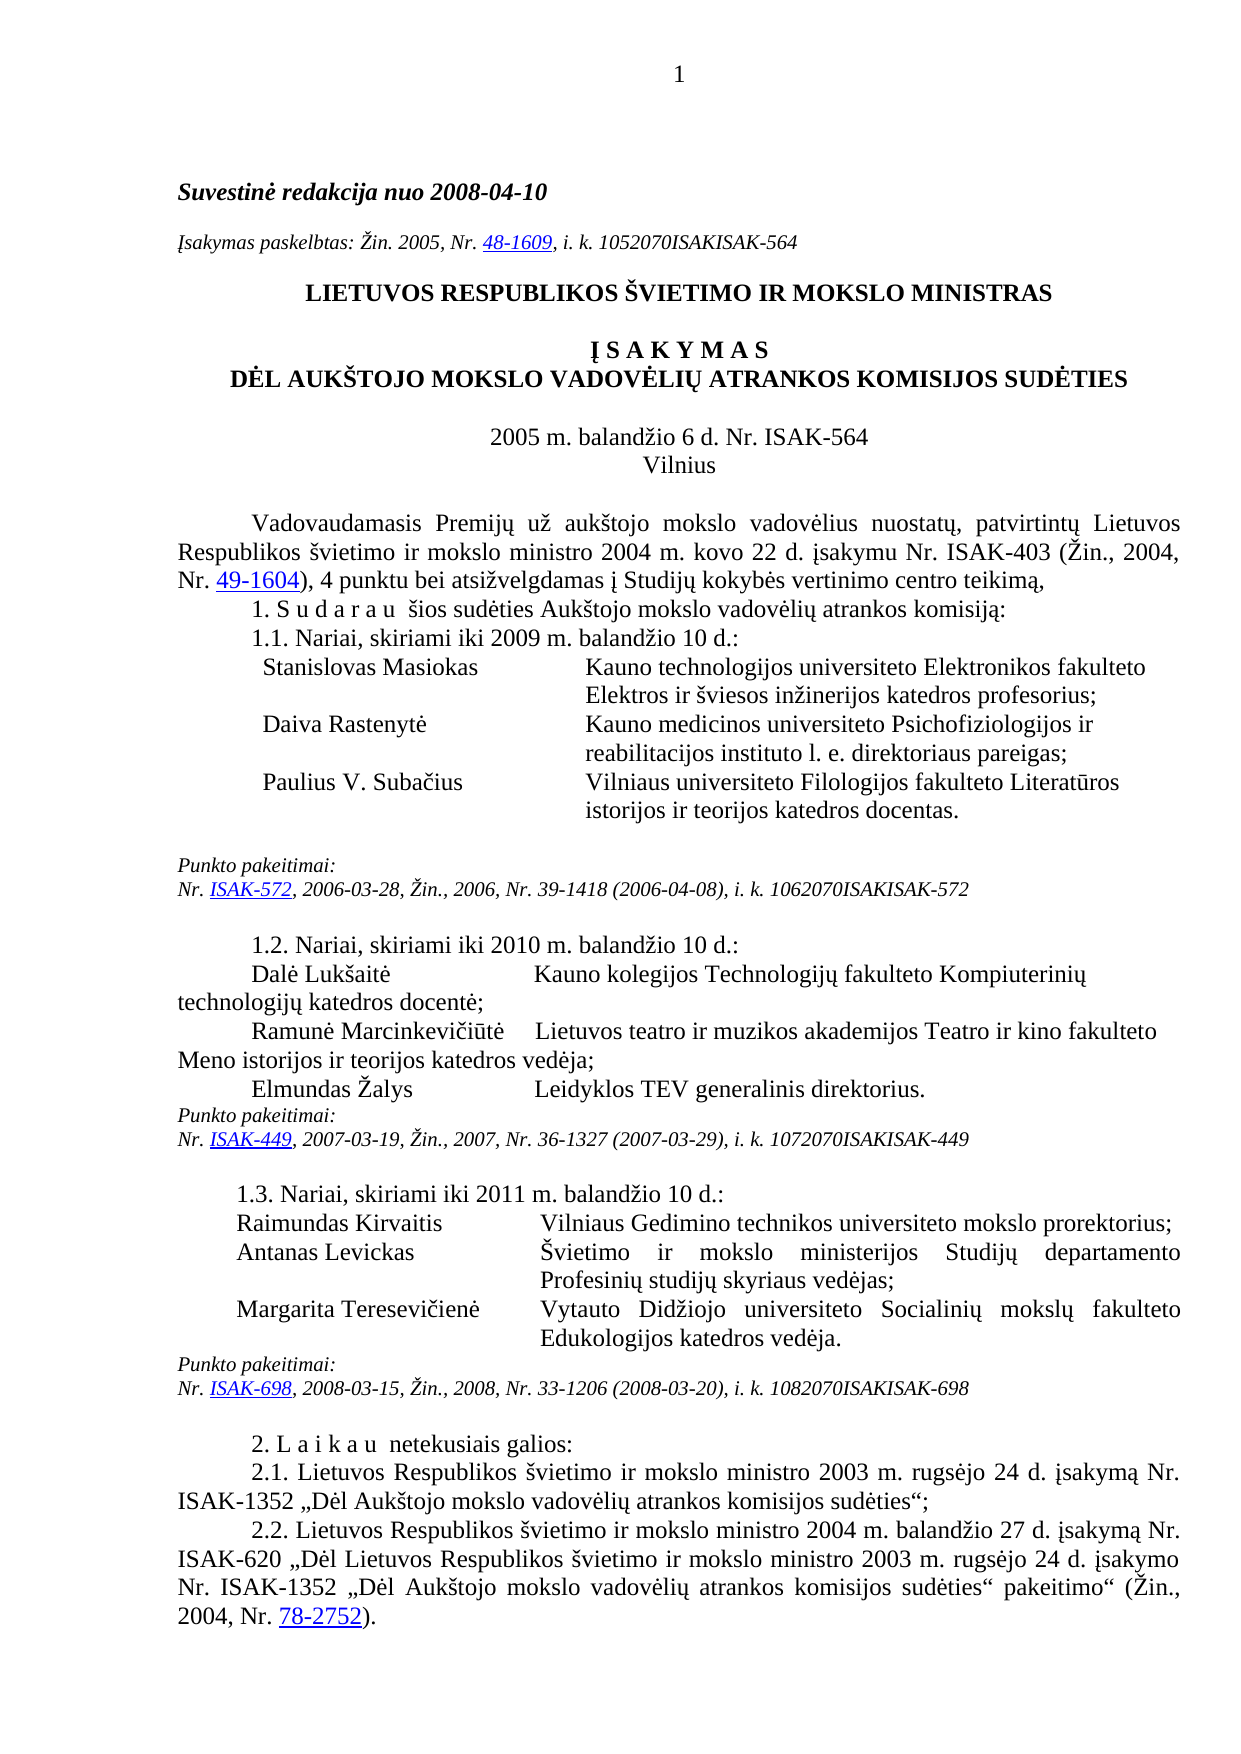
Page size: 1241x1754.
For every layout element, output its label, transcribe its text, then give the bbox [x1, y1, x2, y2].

text Margarita Teresevičienė Vytauto Didžiojo universiteto Socialinių mokslų fakulteto Edukologijos katedros vedėja. [236, 1294, 1181, 1352]
text Nr. ISAK-449, 2007-03-19, Žin., 2007, Nr. 36-1327 (2007-03-29), i. k. 1072070ISAKISAK-449 [177, 1127, 1181, 1151]
text 2005 m. balandžio 6 d. Nr. ISAK-564 [177, 422, 1181, 451]
table_header [539, 652, 574, 709]
text Suvestinė redakcija nuo 2008-04-10 [177, 177, 1181, 206]
text Ramunė Marcinkevičiūtė Lietuvos teatro ir muzikos akademijos Teatro ir kino fakulteto Meno istorijos ir teorijos katedros vedėja; [177, 1016, 1181, 1074]
text DĖL AUKŠTOJO MOKSLO VADOVĖLIŲ ATRANKOS KOMISIJOS SUDĖTIES [177, 364, 1181, 393]
table_cell Kauno medicinos universiteto Psichofiziologijos ir reabilitacijos instituto l. e. direktoriaus pareigas; [574, 709, 1182, 767]
text 2.2. Lietuvos Respublikos švietimo ir mokslo ministro 2004 m. balandžio 27 d. įsakymą Nr. ISAK-620 „Dėl Lietuvos Respublikos švietimo ir mokslo ministro 2003 m. rugsėjo 24 d. įsakymo Nr. ISAK-1352 „Dėl aukštojo mokslo vadovėlių atrankos komisijos sudėties“ pakeitimo“ (Žin., 2004, Nr. 78-2752). [177, 1515, 1181, 1630]
text Vadovaudamasis Premijų už aukštojo mokslo vadovėlius nuostatų, patvirtintų Lietuvos Respublikos švietimo ir mokslo ministro 2004 m. kovo 22 d. įsakymu Nr. ISAK-403 (Žin., 2004, Nr. 49-1604), 4 punktu bei atsižvelgdamas į Studijų kokybės vertinimo centro teikimą, [177, 508, 1181, 594]
text Punkto pakeitimai: [177, 853, 1181, 877]
text Raimundas Kirvaitis Vilniaus Gedimino technikos universiteto mokslo prorektorius; [236, 1208, 1181, 1237]
table_cell [539, 767, 574, 824]
text Įsakymas paskelbtas: Žin. 2005, Nr. 48-1609, i. k. 1052070ISAKISAK-564 [177, 230, 1181, 254]
table_cell Paulius V. Subačius [177, 767, 539, 824]
text Punkto pakeitimai: [177, 1352, 1181, 1376]
text Vilnius [177, 451, 1181, 479]
text Dalė Lukšaitė Kauno kolegijos Technologijų fakulteto Kompiuterinių technologijų katedros docentė; [177, 959, 1181, 1016]
text 2.1. Lietuvos Respublikos švietimo ir mokslo ministro 2003 m. rugsėjo 24 d. įsakymą Nr. ISAK-1352 „Dėl aukštojo mokslo vadovėlių atrankos komisijos sudėties“; [177, 1457, 1181, 1515]
table_header Stanislovas Masiokas [177, 652, 539, 709]
table_cell Vilniaus universiteto Filologijos fakulteto Literatūros istorijos ir teorijos katedros docentas. [574, 767, 1182, 824]
text Į S A K Y M A S [177, 336, 1181, 364]
text 1. Sudarau šios sudėties Aukštojo mokslo vadovėlių atrankos komisiją: [177, 594, 1181, 623]
text 1.1. Nariai, skiriami iki 2009 m. balandžio 10 d.: [177, 623, 1181, 652]
text 1.3. Nariai, skiriami iki 2011 m. balandžio 10 d.: [177, 1179, 1181, 1208]
text Antanas Levickas Švietimo ir mokslo ministerijos Studijų departamento Profesinių studijų skyriaus vedėjas; [236, 1237, 1181, 1294]
text 1.2. Nariai, skiriami iki 2010 m. balandžio 10 d.: [177, 930, 1181, 959]
text Elmundas Žalys Leidyklos TEV generalinis direktorius. [251, 1074, 1181, 1102]
table_cell Daiva Rastenytė [177, 709, 539, 767]
table_header Kauno technologijos universiteto Elektronikos fakulteto Elektros ir šviesos inžinerijos katedros profesorius; [574, 652, 1182, 709]
text Punkto pakeitimai: [177, 1102, 1181, 1127]
text Nr. ISAK-572, 2006-03-28, Žin., 2006, Nr. 39-1418 (2006-04-08), i. k. 1062070ISAKISAK-572 [177, 877, 1181, 901]
text 2. Laikau netekusiais galios: [177, 1429, 1181, 1457]
table_cell [539, 709, 574, 767]
text LIETUVOS RESPUBLIKOS ŠVIETIMO IR MOKSLO MINISTRAS [177, 278, 1181, 307]
text Nr. ISAK-698, 2008-03-15, Žin., 2008, Nr. 33-1206 (2008-03-20), i. k. 1082070ISAKISAK-698 [177, 1376, 1181, 1400]
